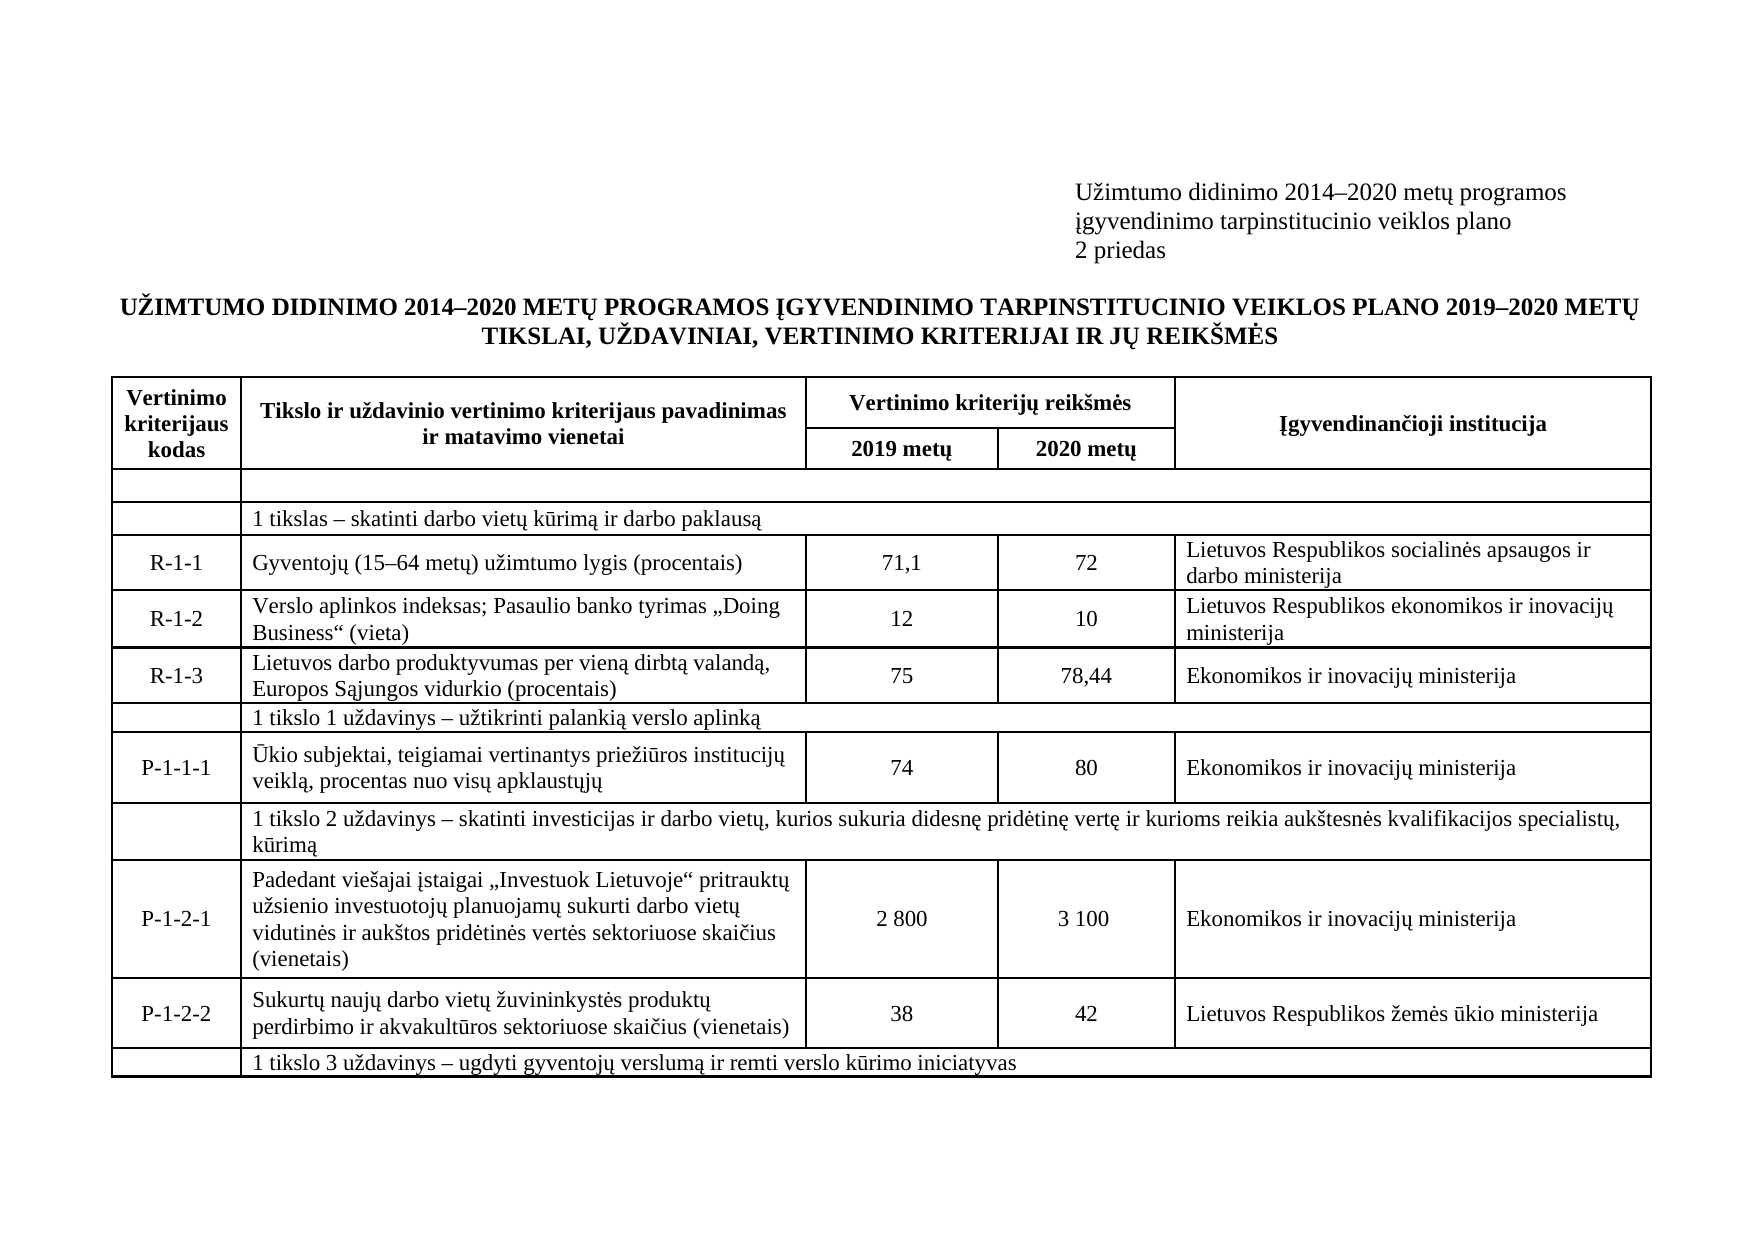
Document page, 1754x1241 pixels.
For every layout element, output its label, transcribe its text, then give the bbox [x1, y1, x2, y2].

table_cell 71,1 [807, 536, 997, 589]
table_cell 74 [807, 733, 997, 802]
table_cell 2 800 [807, 861, 997, 977]
table_cell Lietuvos Respublikos ekonomikos ir inovacijų ministerija [1176, 591, 1650, 646]
table_cell Lietuvos Respublikos socialinės apsaugos ir darbo ministerija [1176, 536, 1650, 589]
table_cell [242, 470, 1650, 501]
text UŽIMTUMO DIDINIMO 2014–2020 METŲ PROGRAMOS ĮGYVENDINIMO TARPINSTITUCINIO VEIKLOS PLANO 2019–2020 METŲ TIKSLAI, UŽDAVINIAI, VERTINIMO KRITERIJAI IR JŲ REIKŠMĖS [100, 292, 1659, 350]
table_cell 3 100 [999, 861, 1174, 977]
table_cell [113, 704, 240, 731]
table_cell Padedant viešajai įstaigai „Investuok Lietuvoje“ pritrauktų užsienio investuotojų planuojamų sukurti darbo vietų vidutinės ir aukštos pridėtinės vertės sektoriuose skaičius (vienetais) [242, 861, 805, 977]
text Užimtumo didinimo 2014–2020 metų programos įgyvendinimo tarpinstitucinio veiklos plano 2 priedas [1075, 177, 1659, 263]
table_cell [113, 1049, 240, 1075]
table_cell 10 [999, 591, 1174, 646]
table_cell [113, 804, 240, 859]
table_cell 2019 metų [807, 429, 997, 468]
table_cell R-1-2 [113, 591, 240, 646]
table_cell Gyventojų (15–64 metų) užimtumo lygis (procentais) [242, 536, 805, 589]
table_header Vertinimo kriterijaus kodas [113, 378, 240, 468]
table_cell 78,44 [999, 649, 1174, 702]
table_cell Ūkio subjektai, teigiamai vertinantys priežiūros institucijų veiklą, procentas nuo visų apklaustųjų [242, 733, 805, 802]
table_cell [113, 503, 240, 534]
table_cell R-1-3 [113, 649, 240, 702]
table_cell Lietuvos Respublikos žemės ūkio ministerija [1176, 979, 1650, 1047]
table_cell 80 [999, 733, 1174, 802]
table_cell 1 tikslas – skatinti darbo vietų kūrimą ir darbo paklausą [242, 503, 1650, 534]
table_cell P-1-2-2 [113, 979, 240, 1047]
table_cell 42 [999, 979, 1174, 1047]
table_cell Sukurtų naujų darbo vietų žuvininkystės produktų perdirbimo ir akvakultūros sektoriuose skaičius (vienetais) [242, 979, 805, 1047]
table_cell Verslo aplinkos indeksas; Pasaulio banko tyrimas „Doing Business“ (vieta) [242, 591, 805, 646]
table_cell R-1-1 [113, 536, 240, 589]
table_header Vertinimo kriterijų reikšmės [807, 378, 1174, 427]
table_cell Lietuvos darbo produktyvumas per vieną dirbtą valandą, Europos Sąjungos vidurkio (procentais) [242, 649, 805, 702]
table_cell 1 tikslo 2 uždavinys – skatinti investicijas ir darbo vietų, kurios sukuria didesnę pridėtinę vertę ir kurioms reikia aukštesnės kvalifikacijos specialistų, kūrimą [242, 804, 1650, 859]
table_cell Ekonomikos ir inovacijų ministerija [1176, 861, 1650, 977]
table_header Tikslo ir uždavinio vertinimo kriterijaus pavadinimas ir matavimo vienetai [242, 378, 805, 468]
table_cell Ekonomikos ir inovacijų ministerija [1176, 733, 1650, 802]
table_cell 75 [807, 649, 997, 702]
table_cell 12 [807, 591, 997, 646]
table_header Įgyvendinančioji institucija [1176, 378, 1650, 468]
table_cell 38 [807, 979, 997, 1047]
table_cell 72 [999, 536, 1174, 589]
table_cell P-1-2-1 [113, 861, 240, 977]
table_cell P-1-1-1 [113, 733, 240, 802]
table_cell Ekonomikos ir inovacijų ministerija [1176, 649, 1650, 702]
table_cell [113, 470, 240, 501]
table_cell 2020 metų [999, 429, 1174, 468]
table_cell 1 tikslo 3 uždavinys – ugdyti gyventojų verslumą ir remti verslo kūrimo iniciatyvas [242, 1049, 1650, 1075]
table_cell 1 tikslo 1 uždavinys – užtikrinti palankią verslo aplinką [242, 704, 1650, 731]
